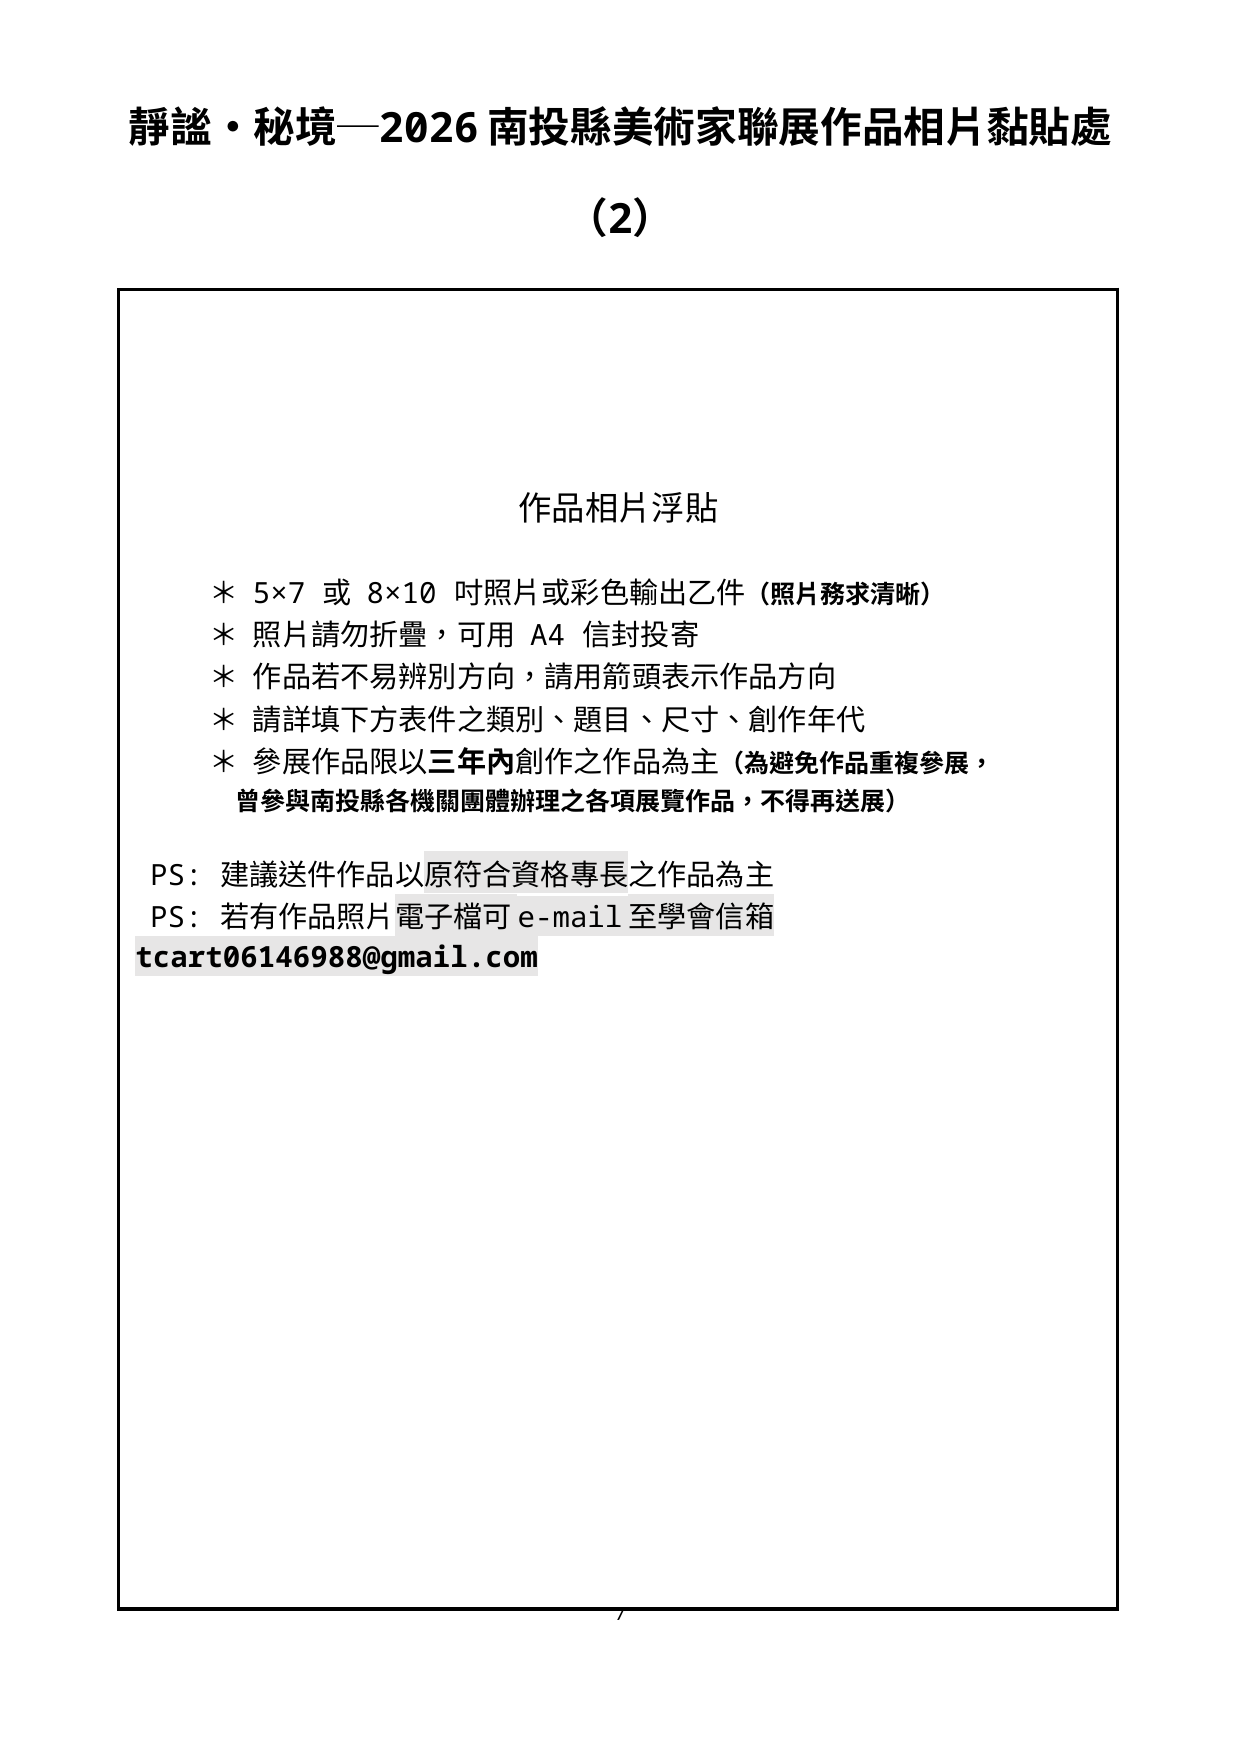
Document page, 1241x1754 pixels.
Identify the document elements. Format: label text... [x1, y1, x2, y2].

text 參加類別：□水墨 □油畫 □膠彩 □水彩 □書法 □其他 [1119, 1087, 1165, 1146]
text 參加類別：□水墨 □油畫 □膠彩 □水彩 □書法 □其他 [75, 1087, 117, 1146]
text ＊ 5×7 或 8×10 吋照片或彩色輸出乙件（照片務求清晰） [209, 569, 1101, 612]
text ＊ 參展作品限以三年內創作之作品為主（為避免作品重複參展， [209, 739, 1101, 781]
text 作品名稱： [75, 1146, 117, 1204]
text 創作年代： [75, 1204, 117, 1262]
text PS: 若有作品照片電子檔可e-mail至學會信箱tcart06146988@gmail.com [135, 894, 1101, 976]
text 尺寸（公分）：長 ×寬 ×高 [1119, 1262, 1165, 1321]
text ＊ 請詳填下方表件之類別、題目、尺寸、創作年代 [209, 696, 1101, 739]
text 曾參與南投縣各機關團體辦理之各項展覽作品，不得再送展） [135, 781, 1101, 817]
text 靜謐・秘境─2026南投縣美術家聯展作品相片黏貼處（2） [75, 94, 1165, 245]
text 作品相片浮貼 [135, 481, 1101, 529]
text ＊ 作品若不易辨別方向，請用箭頭表示作品方向 [209, 654, 1101, 696]
text PS: 建議送件作品以原符合資格專長之作品為主 [135, 851, 1101, 894]
text 尺寸（公分）：長 ×寬 ×高 [75, 1262, 117, 1321]
text ＊ 照片請勿折疊，可用 A4 信封投寄 [209, 612, 1101, 654]
text 作品名稱： [1119, 1146, 1165, 1204]
text 創作年代： [1119, 1204, 1165, 1262]
